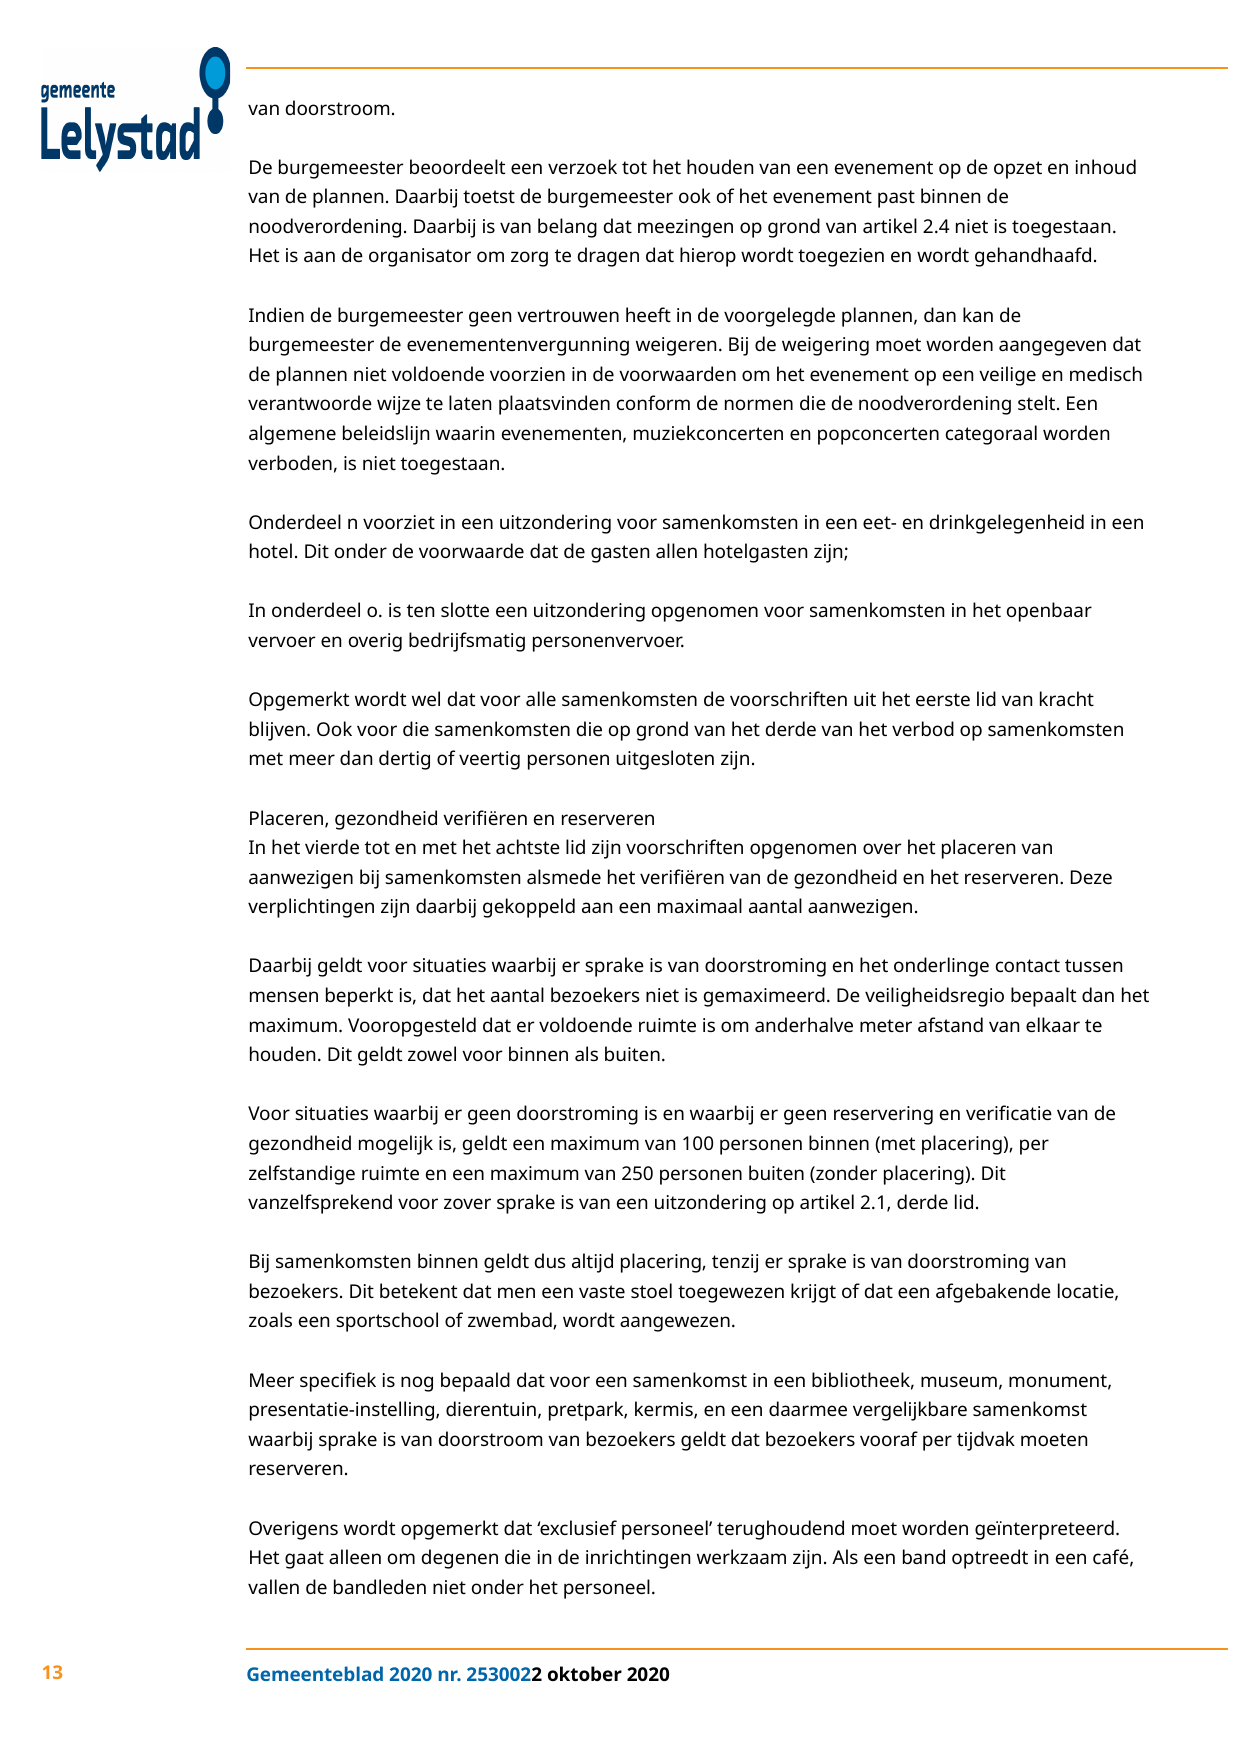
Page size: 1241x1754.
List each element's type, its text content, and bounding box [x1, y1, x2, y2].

text De burgemeester beoordeelt een verzoek tot het houden van een evenement op de opzet en inhoud van de plannen. Daarbij toetst de burgemeester ook of het evenement past binnen de noodverordening. Daarbij is van belang dat meezingen op grond van artikel 2.4 niet is toegestaan. Het is aan de organisator om zorg te dragen dat hierop wordt toegezien en wordt gehandhaafd. [248, 154, 1152, 268]
text Onderdeel n voorziet in een uitzondering voor samenkomsten in een eet- en drinkgelegenheid in een hotel. Dit onder de voorwaarde dat de gasten allen hotelgasten zijn; [248, 509, 1152, 564]
text Overigens wordt opgemerkt dat ‘exclusief personeel’ terughoudend moet worden geïnterpreteerd. Het gaat alleen om degenen die in de inrichtingen werkzaam zijn. Als een band optreedt in een café, vallen de bandleden niet onder het personeel. [248, 1515, 1152, 1600]
text van doorstroom. [248, 95, 1152, 121]
text In het vierde tot en met het achtste lid zijn voorschriften opgenomen over het placeren van aanwezigen bij samenkomsten alsmede het verifiëren van de gezondheid en het reserveren. Deze verplichtingen zijn daarbij gekoppeld aan een maximaal aantal aanwezigen. [248, 834, 1152, 919]
text Placeren, gezondheid verifiëren en reserveren [248, 805, 1152, 831]
text Bij samenkomsten binnen geldt dus altijd placering, tenzij er sprake is van doorstroming van bezoekers. Dit betekent dat men een vaste stoel toegewezen krijgt of dat een afgebakende locatie, zoals een sportschool of zwembad, wordt aangewezen. [248, 1248, 1152, 1333]
text Indien de burgemeester geen vertrouwen heeft in de voorgelegde plannen, dan kan de burgemeester de evenementenvergunning weigeren. Bij de weigering moet worden aangegeven dat de plannen niet voldoende voorzien in de voorwaarden om het evenement op een veilige en medisch verantwoorde wijze te laten plaatsvinden conform de normen die de noodverordening stelt. Een algemene beleidslijn waarin evenementen, muziekconcerten en popconcerten categoraal worden verboden, is niet toegestaan. [248, 302, 1152, 476]
picture [41, 47, 231, 172]
text In onderdeel o. is ten slotte een uitzondering opgenomen voor samenkomsten in het openbaar vervoer en overig bedrijfsmatig personenvervoer. [248, 598, 1152, 653]
text Voor situaties waarbij er geen doorstroming is en waarbij er geen reservering en verificatie van de gezondheid mogelijk is, geldt een maximum van 100 personen binnen (met placering), per zelfstandige ruimte en een maximum van 250 personen buiten (zonder placering). Dit vanzelfsprekend voor zover sprake is van een uitzondering op artikel 2.1, derde lid. [248, 1101, 1152, 1215]
text Opgemerkt wordt wel dat voor alle samenkomsten de voorschriften uit het eerste lid van kracht blijven. Ook voor die samenkomsten die op grond van het derde van het verbod op samenkomsten met meer dan dertig of veertig personen uitgesloten zijn. [248, 686, 1152, 771]
text Daarbij geldt voor situaties waarbij er sprake is van doorstroming en het onderlinge contact tussen mensen beperkt is, dat het aantal bezoekers niet is gemaximeerd. De veiligheidsregio bepaalt dan het maximum. Vooropgesteld dat er voldoende ruimte is om anderhalve meter afstand van elkaar te houden. Dit geldt zowel voor binnen als buiten. [248, 953, 1152, 1067]
text Meer specifiek is nog bepaald dat voor een samenkomst in een bibliotheek, museum, monument, presentatie-instelling, dierentuin, pretpark, kermis, en een daarmee vergelijkbare samenkomst waarbij sprake is van doorstroom van bezoekers geldt dat bezoekers vooraf per tijdvak moeten reserveren. [248, 1367, 1152, 1481]
